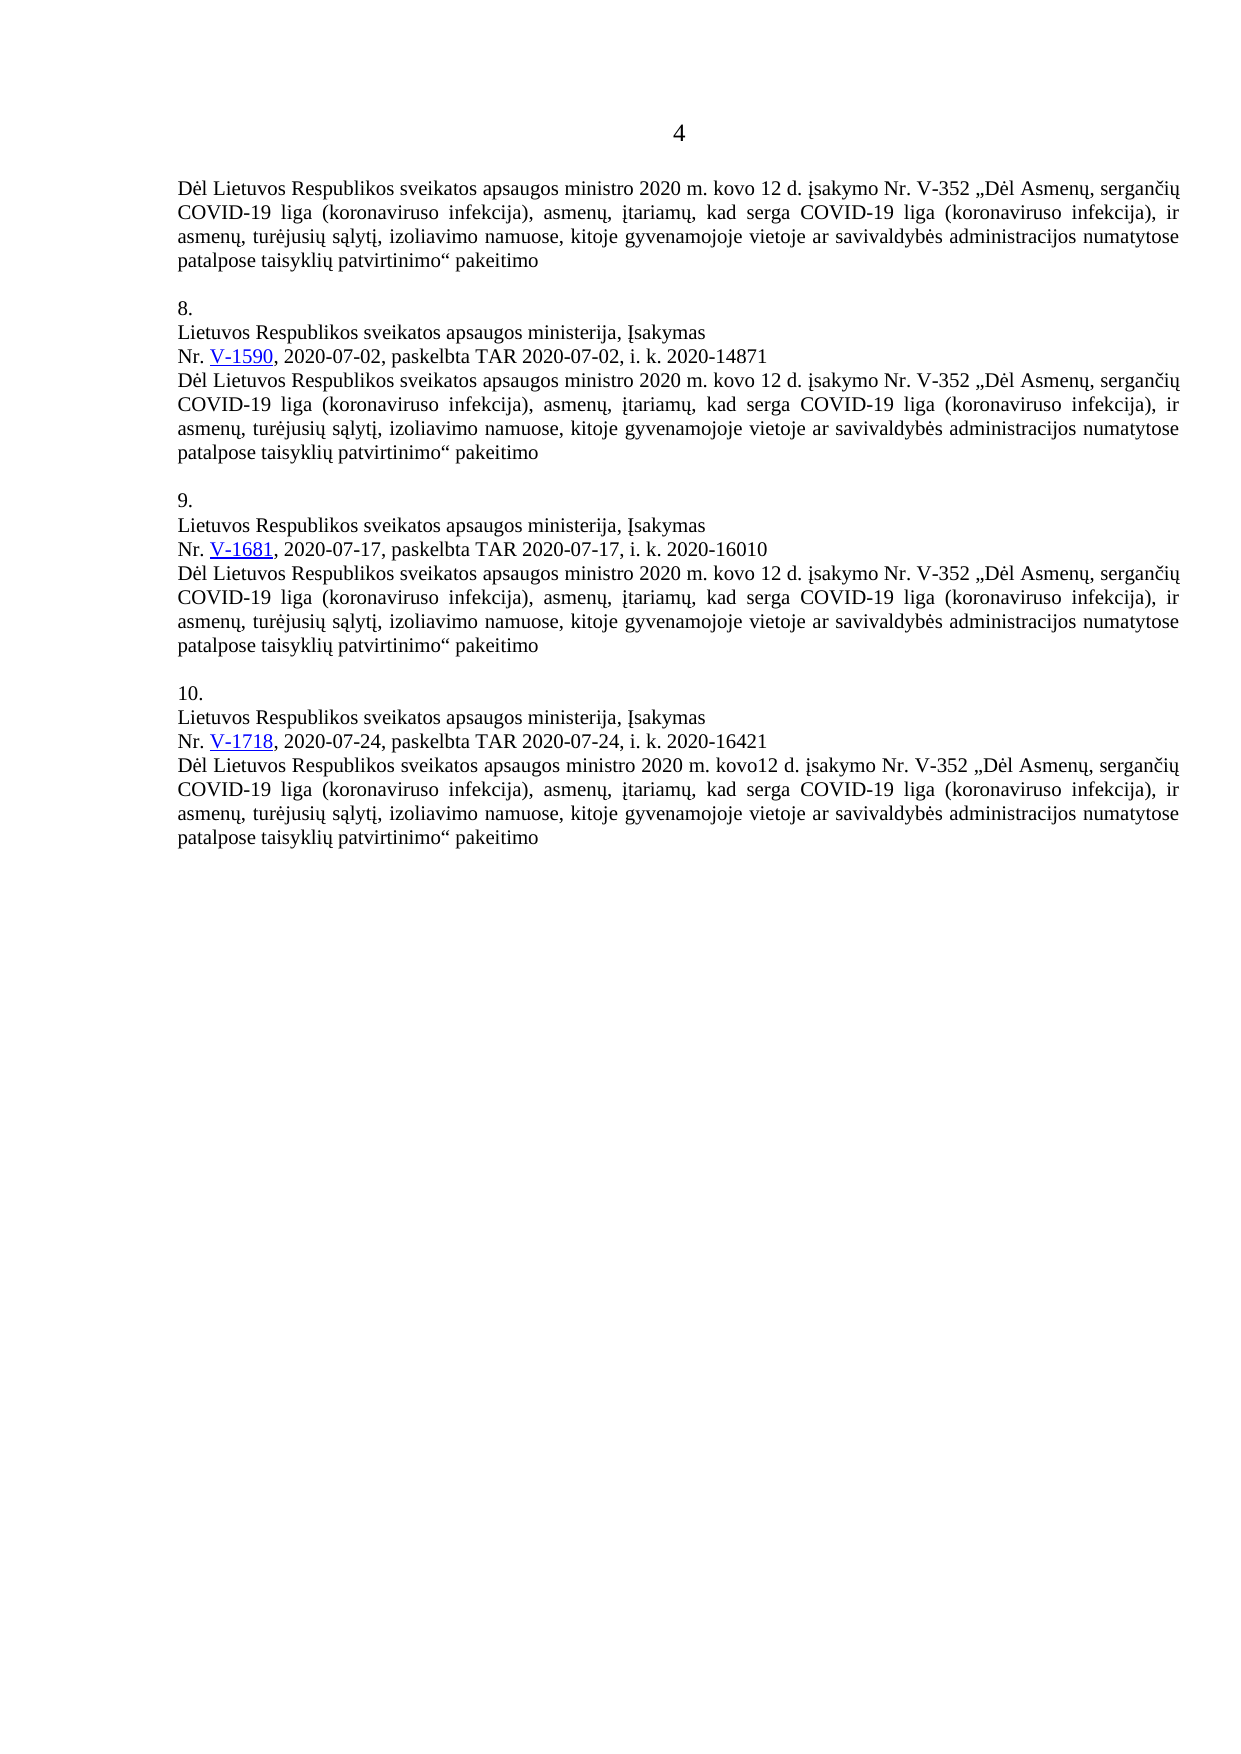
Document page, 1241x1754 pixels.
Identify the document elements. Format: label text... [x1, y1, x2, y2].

text Lietuvos Respublikos sveikatos apsaugos ministerija, Įsakymas [177, 512, 1181, 537]
text Dėl Lietuvos Respublikos sveikatos apsaugos ministro 2020 m. kovo 12 d. įsakymo Nr. V-352 „Dėl Asmenų, sergančių COVID-19 liga (koronaviruso infekcija), asmenų, įtariamų, kad serga COVID-19 liga (koronaviruso infekcija), ir asmenų, turėjusių sąlytį, izoliavimo namuose, kitoje gyvenamojoje vietoje ar savivaldybės administracijos numatytose patalpose taisyklių patvirtinimo“ pakeitimo [177, 368, 1181, 464]
text Nr. V-1718, 2020-07-24, paskelbta TAR 2020-07-24, i. k. 2020-16421 [177, 729, 1181, 753]
text Dėl Lietuvos Respublikos sveikatos apsaugos ministro 2020 m. kovo 12 d. įsakymo Nr. V-352 „Dėl Asmenų, sergančių COVID-19 liga (koronaviruso infekcija), asmenų, įtariamų, kad serga COVID-19 liga (koronaviruso infekcija), ir asmenų, turėjusių sąlytį, izoliavimo namuose, kitoje gyvenamojoje vietoje ar savivaldybės administracijos numatytose patalpose taisyklių patvirtinimo“ pakeitimo [177, 561, 1181, 657]
text Lietuvos Respublikos sveikatos apsaugos ministerija, Įsakymas [177, 320, 1181, 344]
text Nr. V-1681, 2020-07-17, paskelbta TAR 2020-07-17, i. k. 2020-16010 [177, 537, 1181, 561]
text Lietuvos Respublikos sveikatos apsaugos ministerija, Įsakymas [177, 705, 1181, 729]
text 10. [177, 681, 1181, 705]
text 8. [177, 296, 1181, 320]
text Dėl Lietuvos Respublikos sveikatos apsaugos ministro 2020 m. kovo12 d. įsakymo Nr. V-352 „Dėl Asmenų, sergančių COVID-19 liga (koronaviruso infekcija), asmenų, įtariamų, kad serga COVID-19 liga (koronaviruso infekcija), ir asmenų, turėjusių sąlytį, izoliavimo namuose, kitoje gyvenamojoje vietoje ar savivaldybės administracijos numatytose patalpose taisyklių patvirtinimo“ pakeitimo [177, 753, 1181, 849]
text Dėl Lietuvos Respublikos sveikatos apsaugos ministro 2020 m. kovo 12 d. įsakymo Nr. V-352 „Dėl Asmenų, sergančių COVID-19 liga (koronaviruso infekcija), asmenų, įtariamų, kad serga COVID-19 liga (koronaviruso infekcija), ir asmenų, turėjusių sąlytį, izoliavimo namuose, kitoje gyvenamojoje vietoje ar savivaldybės administracijos numatytose patalpose taisyklių patvirtinimo“ pakeitimo [177, 176, 1181, 272]
text Nr. V-1590, 2020-07-02, paskelbta TAR 2020-07-02, i. k. 2020-14871 [177, 344, 1181, 368]
text 9. [177, 488, 1181, 512]
